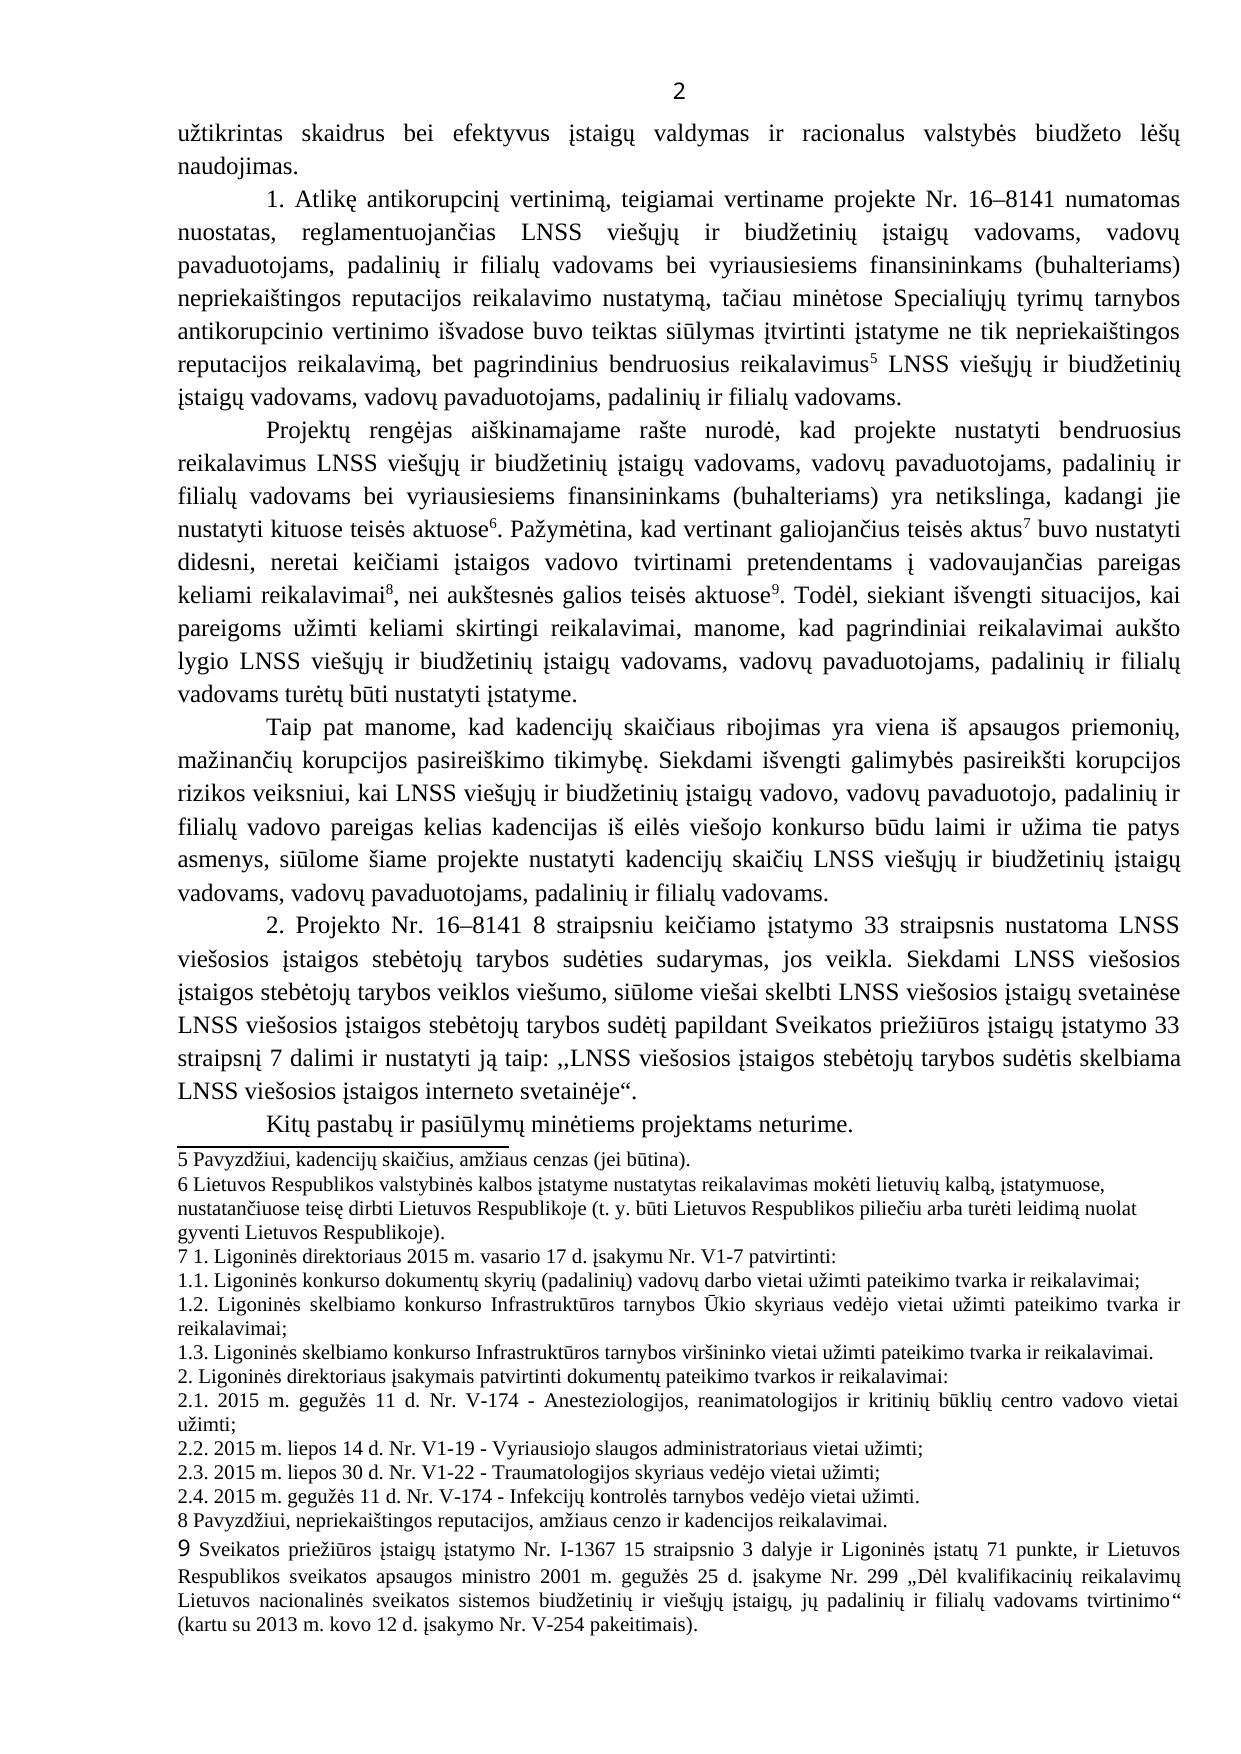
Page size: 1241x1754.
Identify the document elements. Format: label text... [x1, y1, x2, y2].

text 2. Ligoninės direktoriaus įsakymais patvirtinti dokumentų pateikimo tvarkos ir reikalavimai: [177, 1364, 1181, 1388]
text 1.1. Ligoninės konkurso dokumentų skyrių (padalinių) vadovų darbo vietai užimti pateikimo tvarka ir reikalavimai; [177, 1268, 1181, 1292]
text 2.4. 2015 m. gegužės 11 d. Nr. V-174 - Infekcijų kontrolės tarnybos vedėjo vietai užimti. [177, 1484, 1181, 1508]
text 1. Ligoninės direktoriaus 2015 m. vasario 17 d. įsakymu Nr. V1-7 patvirtinti: [177, 1244, 1181, 1268]
text 1. Atlikę antikorupcinį vertinimą, teigiamai vertiname projekte Nr. 16–8141 numatomas nuostatas, reglamentuojančias LNSS viešųjų ir biudžetinių įstaigų vadovams, vadovų pavaduotojams, padalinių ir filialų vadovams bei vyriausiesiems finansininkams (buhalteriams) nepriekaištingos reputacijos reikalavimo nustatymą, tačiau minėtose Specialiųjų tyrimų tarnybos antikorupcinio vertinimo išvadose buvo teiktas siūlymas įtvirtinti įstatyme ne tik nepriekaištingos reputacijos reikalavimą, bet pagrindinius bendruosius reikalavimus LNSS viešųjų ir biudžetinių įstaigų vadovams, vadovų pavaduotojams, padalinių ir filialų vadovams. [177, 184, 1181, 411]
text 2. Projekto Nr. 16–8141 8 straipsniu keičiamo įstatymo 33 straipsnis nustatoma LNSS viešosios įstaigos stebėtojų tarybos sudėties sudarymas, jos veikla. Siekdami LNSS viešosios įstaigos stebėtojų tarybos veiklos viešumo, siūlome viešai skelbti LNSS viešosios įstaigų svetainėse LNSS viešosios įstaigos stebėtojų tarybos sudėtį papildant Sveikatos priežiūros įstaigų įstatymo 33 straipsnį 7 dalimi ir nustatyti ją taip: ,,LNSS viešosios įstaigos stebėtojų tarybos sudėtis skelbiama LNSS viešosios įstaigos interneto svetainėje“. [177, 911, 1181, 1104]
text Pavyzdžiui, nepriekaištingos reputacijos, amžiaus cenzo ir kadencijos reikalavimai. [177, 1508, 1181, 1532]
text 1.2. Ligoninės skelbiamo konkurso Infrastruktūros tarnybos Ūkio skyriaus vedėjo vietai užimti pateikimo tvarka ir reikalavimai; [177, 1292, 1181, 1340]
text 2.1. 2015 m. gegužės 11 d. Nr. V-174 - Anesteziologijos, reanimatologijos ir kritinių būklių centro vadovo vietai užimti; [177, 1388, 1181, 1436]
text Kitų pastabų ir pasiūlymų minėtiems projektams neturime. [177, 1109, 1181, 1137]
text Taip pat manome, kad kadencijų skaičiaus ribojimas yra viena iš apsaugos priemonių, mažinančių korupcijos pasireiškimo tikimybę. Siekdami išvengti galimybės pasireikšti korupcijos rizikos veiksniui, kai LNSS viešųjų ir biudžetinių įstaigų vadovo, vadovų pavaduotojo, padalinių ir filialų vadovo pareigas kelias kadencijas iš eilės viešojo konkurso būdu laimi ir užima tie patys asmenys, siūlome šiame projekte nustatyti kadencijų skaičių LNSS viešųjų ir biudžetinių įstaigų vadovams, vadovų pavaduotojams, padalinių ir filialų vadovams. [177, 712, 1181, 906]
text Projektų rengėjas aiškinamajame rašte nurodė, kad projekte nustatyti bendruosius reikalavimus LNSS viešųjų ir biudžetinių įstaigų vadovams, vadovų pavaduotojams, padalinių ir filialų vadovams bei vyriausiesiems finansininkams (buhalteriams) yra netikslinga, kadangi jie nustatyti kituose teisės aktuose. Pažymėtina, kad vertinant galiojančius teisės aktus buvo nustatyti didesni, neretai keičiami įstaigos vadovo tvirtinami pretendentams į vadovaujančias pareigas keliami reikalavimai, nei aukštesnės galios teisės aktuose. Todėl, siekiant išvengti situacijos, kai pareigoms užimti keliami skirtingi reikalavimai, manome, kad pagrindiniai reikalavimai aukšto lygio LNSS viešųjų ir biudžetinių įstaigų vadovams, vadovų pavaduotojams, padalinių ir filialų vadovams turėtų būti nustatyti įstatyme. [177, 415, 1181, 708]
text Lietuvos Respublikos valstybinės kalbos įstatyme nustatytas reikalavimas mokėti lietuvių kalbą, įstatymuose, nustatančiuose teisę dirbti Lietuvos Respublikoje (t. y. būti Lietuvos Respublikos piliečiu arba turėti leidimą nuolat gyventi Lietuvos Respublikoje). [177, 1171, 1181, 1244]
text 2.3. 2015 m. liepos 30 d. Nr. V1-22 - Traumatologijos skyriaus vedėjo vietai užimti; [177, 1460, 1181, 1484]
text 1.3. Ligoninės skelbiamo konkurso Infrastruktūros tarnybos viršininko vietai užimti pateikimo tvarka ir reikalavimai. [177, 1340, 1181, 1364]
text Sveikatos priežiūros įstaigų įstatymo Nr. I-1367 15 straipsnio 3 dalyje ir Ligoninės įstatų 71 punkte, ir Lietuvos Respublikos sveikatos apsaugos ministro 2001 m. gegužės 25 d. įsakyme Nr. 299 „Dėl kvalifikacinių reikalavimų Lietuvos nacionalinės sveikatos sistemos biudžetinių ir viešųjų įstaigų, jų padalinių ir filialų vadovams tvirtinimo“ (kartu su 2013 m. kovo 12 d. įsakymo Nr. V-254 pakeitimais). [177, 1532, 1181, 1636]
text Pavyzdžiui, kadencijų skaičius, amžiaus cenzas (jei būtina). [177, 1147, 1181, 1171]
text 2.2. 2015 m. liepos 14 d. Nr. V1-19 - Vyriausiojo slaugos administratoriaus vietai užimti; [177, 1436, 1181, 1460]
text užtikrintas skaidrus bei efektyvus įstaigų valdymas ir racionalus valstybės biudžeto lėšų naudojimas. [177, 118, 1181, 180]
